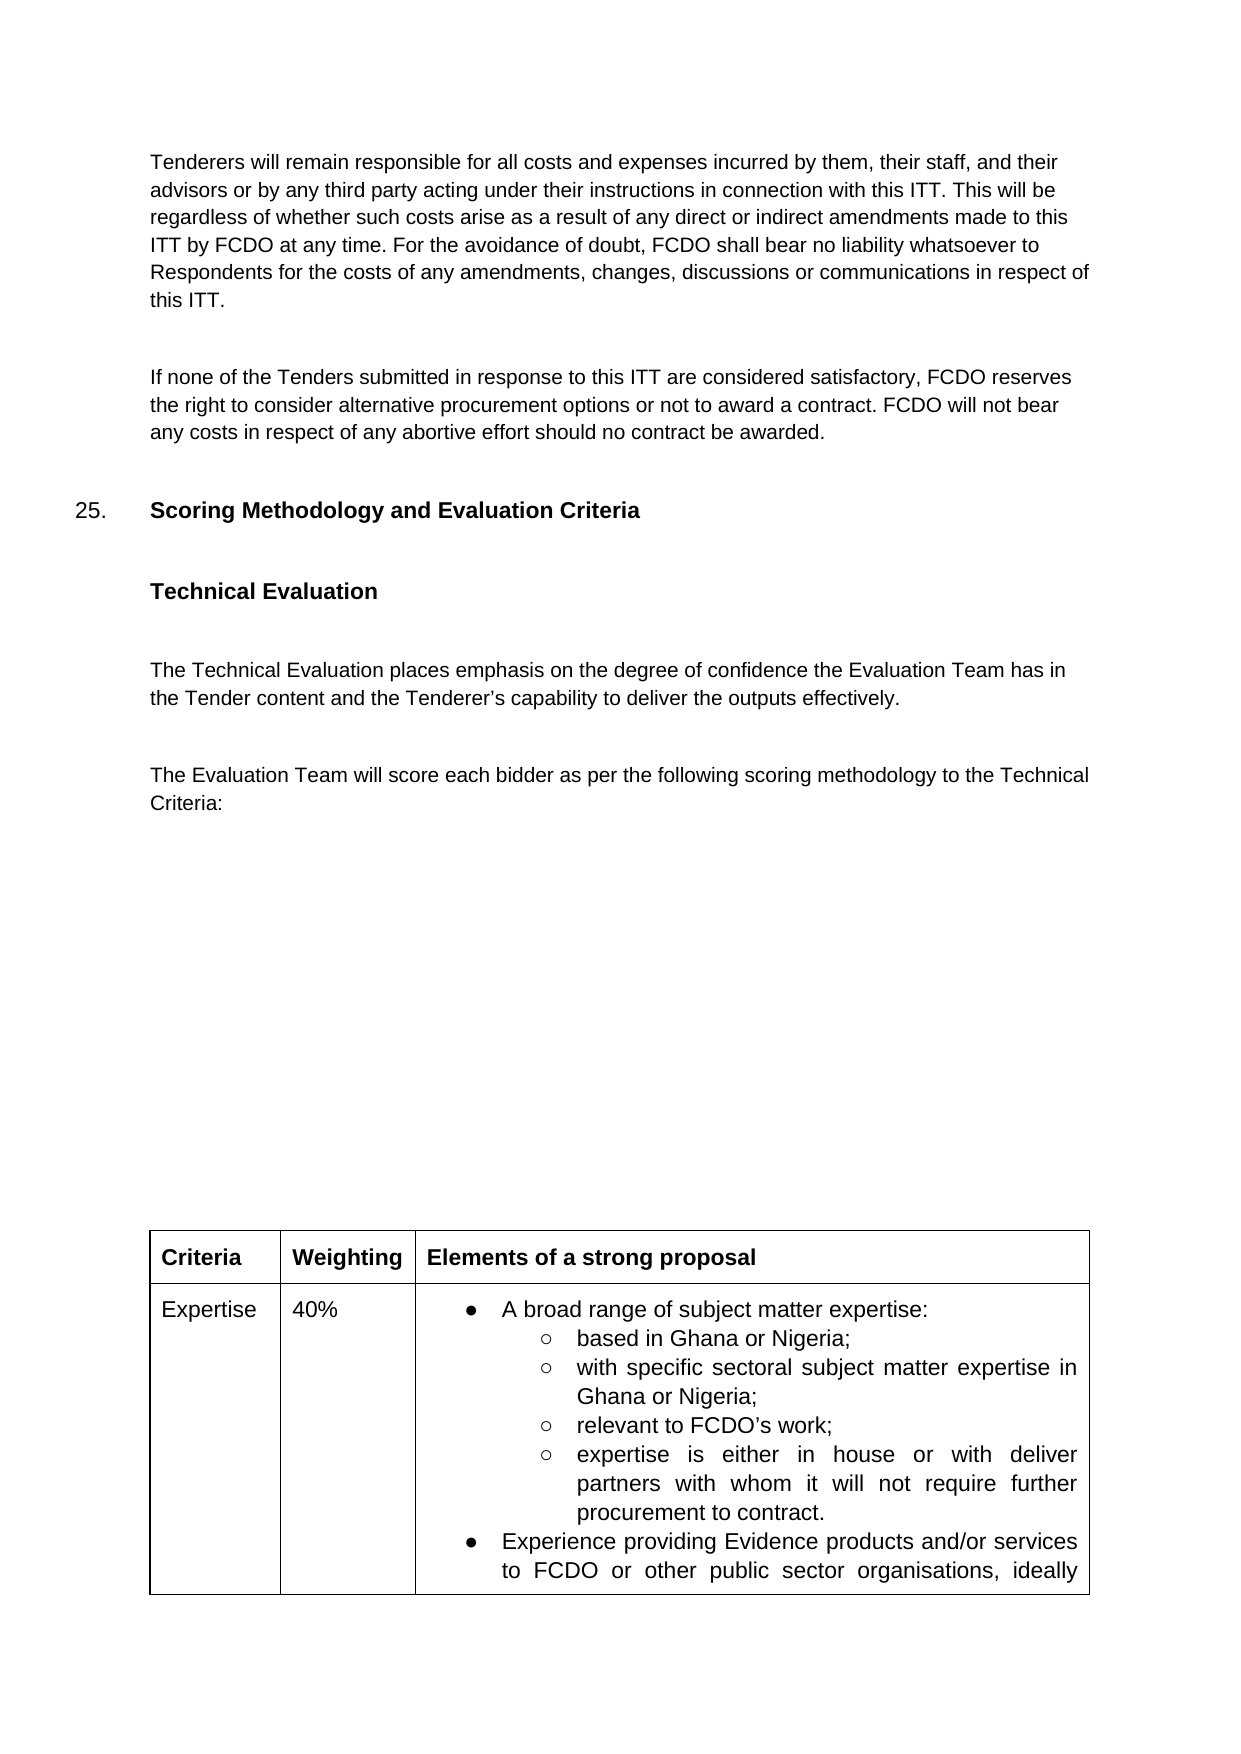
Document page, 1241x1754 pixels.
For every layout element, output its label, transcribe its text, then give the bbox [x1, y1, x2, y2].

table_header Criteria [151, 1231, 280, 1283]
list Scoring Methodology and Evaluation Criteria [75, 497, 1091, 524]
table_cell A broad range of subject matter expertise: based in Ghana or Nigeria; with specific sectoral subject matter expertise in Ghana or Nigeria; relevant to FCDO’s work; expertise is either in house or with deliver partners with whom it will not require further procurement to contract. Experience providing Evidence products and/or services to FCDO or other public sector organisations, ideally including helpdesk services, rapid evidence reviews or other research services. Capability to respond to diverse evidence requests across West Africa. [416, 1284, 1089, 1594]
table_header Elements of a strong proposal [416, 1231, 1089, 1283]
table_cell Expertise [151, 1284, 280, 1594]
text The Technical Evaluation places emphasis on the degree of confidence the Evaluation Team has in the Tender content and the Tenderer’s capability to deliver the outputs effectively. [150, 658, 1091, 709]
table_header Weighting [281, 1231, 415, 1283]
table_cell 40% [281, 1284, 415, 1594]
text Tenderers will remain responsible for all costs and expenses incurred by them, their staff, and their advisors or by any third party acting under their instructions in connection with this ITT. This will be regardless of whether such costs arise as a result of any direct or indirect amendments made to this ITT by FCDO at any time. For the avoidance of doubt, FCDO shall bear no liability whatsoever to Respondents for the costs of any amendments, changes, discussions or communications in respect of this ITT. [150, 150, 1091, 311]
text The Evaluation Team will score each bidder as per the following scoring methodology to the Technical Criteria: [150, 763, 1091, 814]
text If none of the Tenders submitted in response to this ITT are considered satisfactory, FCDO reserves the right to consider alternative procurement options or not to award a contract. FCDO will not bear any costs in respect of any abortive effort should no contract be awarded. [150, 365, 1091, 444]
text Technical Evaluation [150, 578, 1091, 604]
